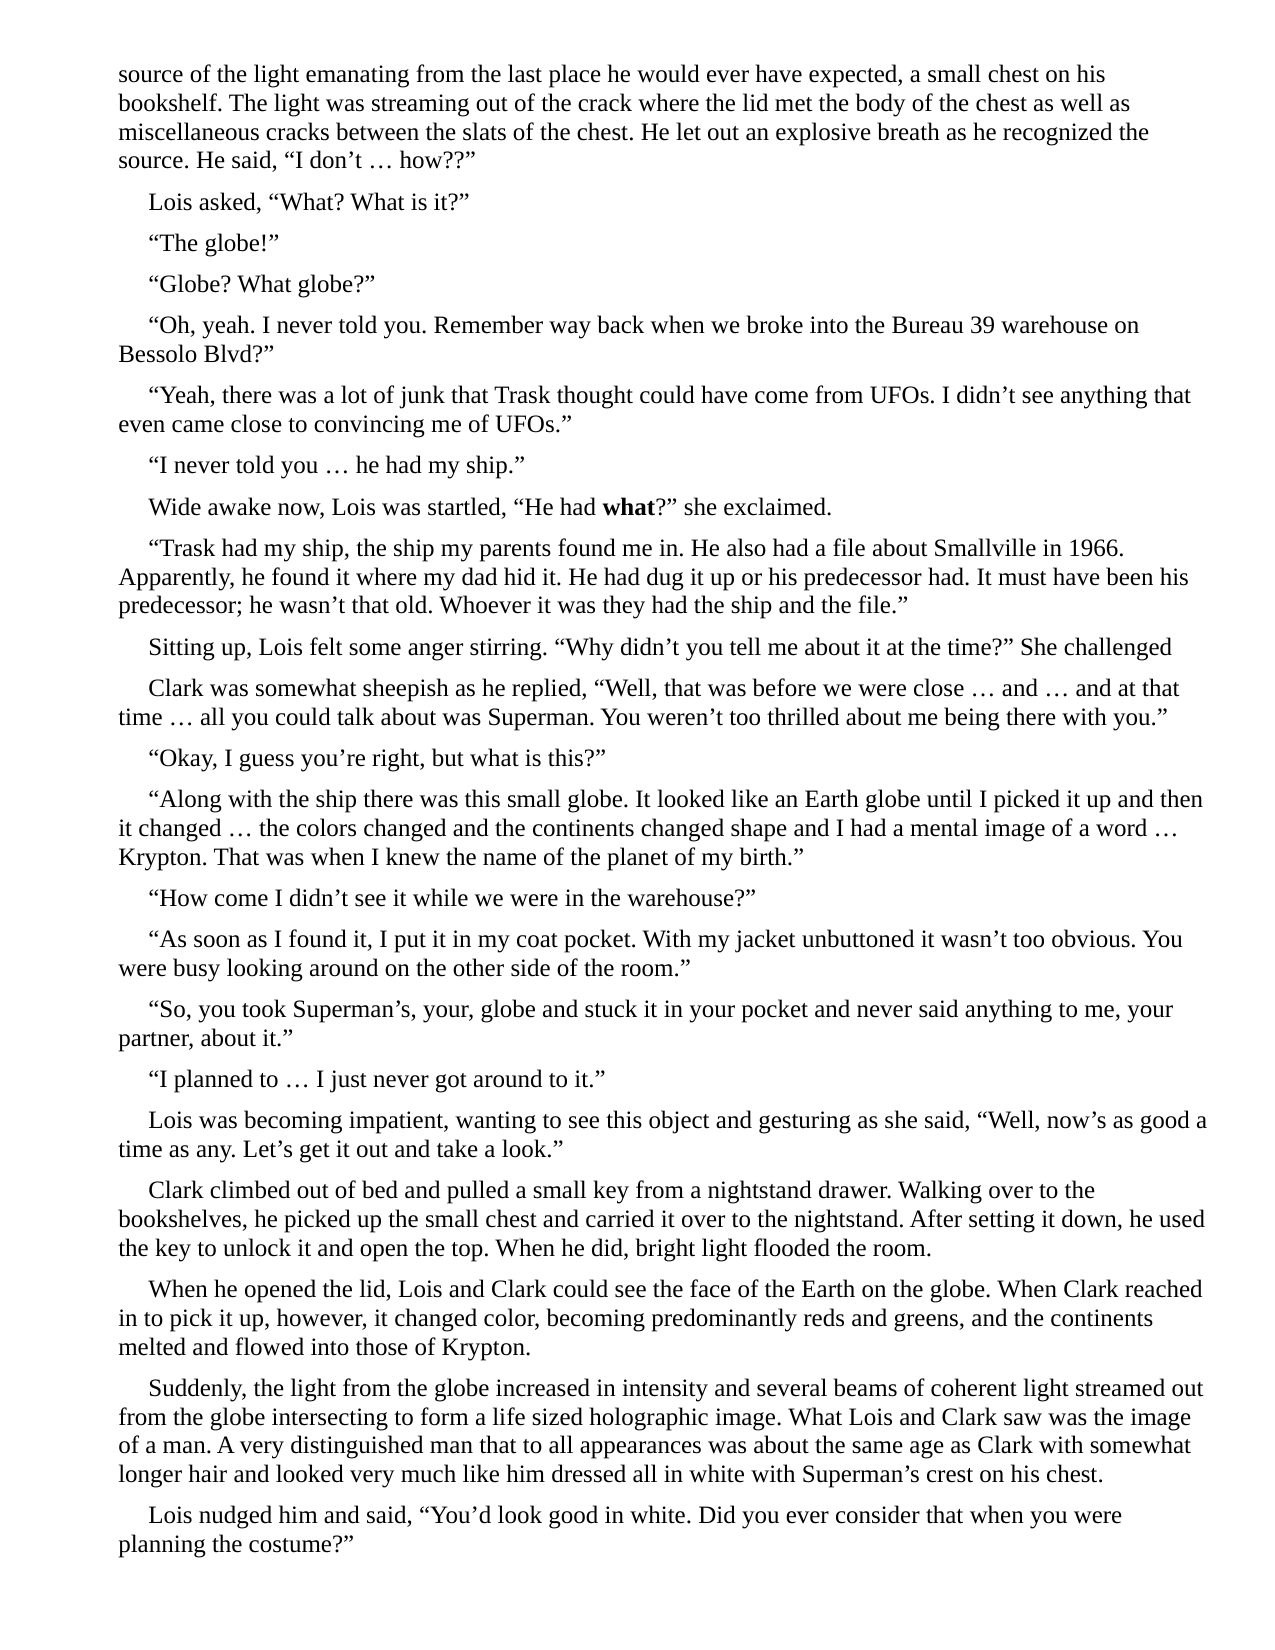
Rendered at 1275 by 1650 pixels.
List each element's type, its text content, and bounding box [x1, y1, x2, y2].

text “Trask had my ship, the ship my parents found me in. He also had a file about Smallville in 1966. Apparently, he found it where my dad hid it. He had dug it up or his predecessor had. It must have been his predecessor; he wasn’t that old. Whoever it was they had the ship and the file.” [118, 533, 1216, 619]
text Lois asked, “What? What is it?” [118, 187, 1216, 215]
text “Along with the ship there was this small globe. It looked like an Earth globe until I picked it up and then it changed … the colors changed and the continents changed shape and I had a mental image of a word … Krypton. That was when I knew the name of the planet of my birth.” [118, 784, 1216, 870]
text “I never told you … he had my ship.” [118, 450, 1216, 479]
text When he opened the lid, Lois and Clark could see the face of the Earth on the globe. When Clark reached in to pick it up, however, it changed color, becoming predominantly reds and greens, and the continents melted and flowed into those of Krypton. [118, 1274, 1216, 1360]
text “Okay, I guess you’re right, but what is this?” [118, 743, 1216, 772]
text Suddenly, the light from the globe increased in intensity and several beams of coherent light streamed out from the globe intersecting to form a life sized holographic image. What Lois and Clark saw was the image of a man. A very distinguished man that to all appearances was about the same age as Clark with somewhat longer hair and looked very much like him dressed all in white with Superman’s crest on his chest. [118, 1373, 1216, 1488]
text Lois was becoming impatient, wanting to see this object and gesturing as she said, “Well, now’s as good a time as any. Let’s get it out and take a look.” [118, 1105, 1216, 1163]
text Wide awake now, Lois was startled, “He had what?” she exclaimed. [118, 492, 1216, 520]
text Clark climbed out of bed and pulled a small key from a nightstand drawer. Walking over to the bookshelves, he picked up the small chest and carried it over to the nightstand. After setting it down, he used the key to unlock it and open the top. When he did, bright light flooded the room. [118, 1175, 1216, 1262]
text “Globe? What globe?” [118, 269, 1216, 298]
text “How come I didn’t see it while we were in the warehouse?” [118, 883, 1216, 912]
text Lois nudged him and said, “You’d look good in white. Did you ever consider that when you were planning the costume?” [118, 1500, 1216, 1558]
text “Yeah, there was a lot of junk that Trask thought could have come from UFOs. I didn’t see anything that even came close to convincing me of UFOs.” [118, 380, 1216, 438]
text source of the light emanating from the last place he would ever have expected, a small chest on his bookshelf. The light was streaming out of the crack where the lid met the body of the chest as well as miscellaneous cracks between the slats of the chest. He let out an explosive breath as he recognized the source. He said, “I don’t … how??” [118, 59, 1216, 174]
text Clark was somewhat sheepish as he replied, “Well, that was before we were close … and … and at that time … all you could talk about was Superman. You weren’t too thrilled about me being there with you.” [118, 673, 1216, 730]
text “Oh, yeah. I never told you. Remember way back when we broke into the Bureau 39 warehouse on Bessolo Blvd?” [118, 310, 1216, 368]
text “So, you took Superman’s, your, globe and stuck it in your pocket and never said anything to me, your partner, about it.” [118, 994, 1216, 1052]
text “I planned to … I just never got around to it.” [118, 1064, 1216, 1093]
text “The globe!” [118, 228, 1216, 257]
text “As soon as I found it, I put it in my coat pocket. With my jacket unbuttoned it wasn’t too obvious. You were busy looking around on the other side of the room.” [118, 924, 1216, 982]
text Sitting up, Lois felt some anger stirring. “Why didn’t you tell me about it at the time?” She challenged [118, 632, 1216, 660]
